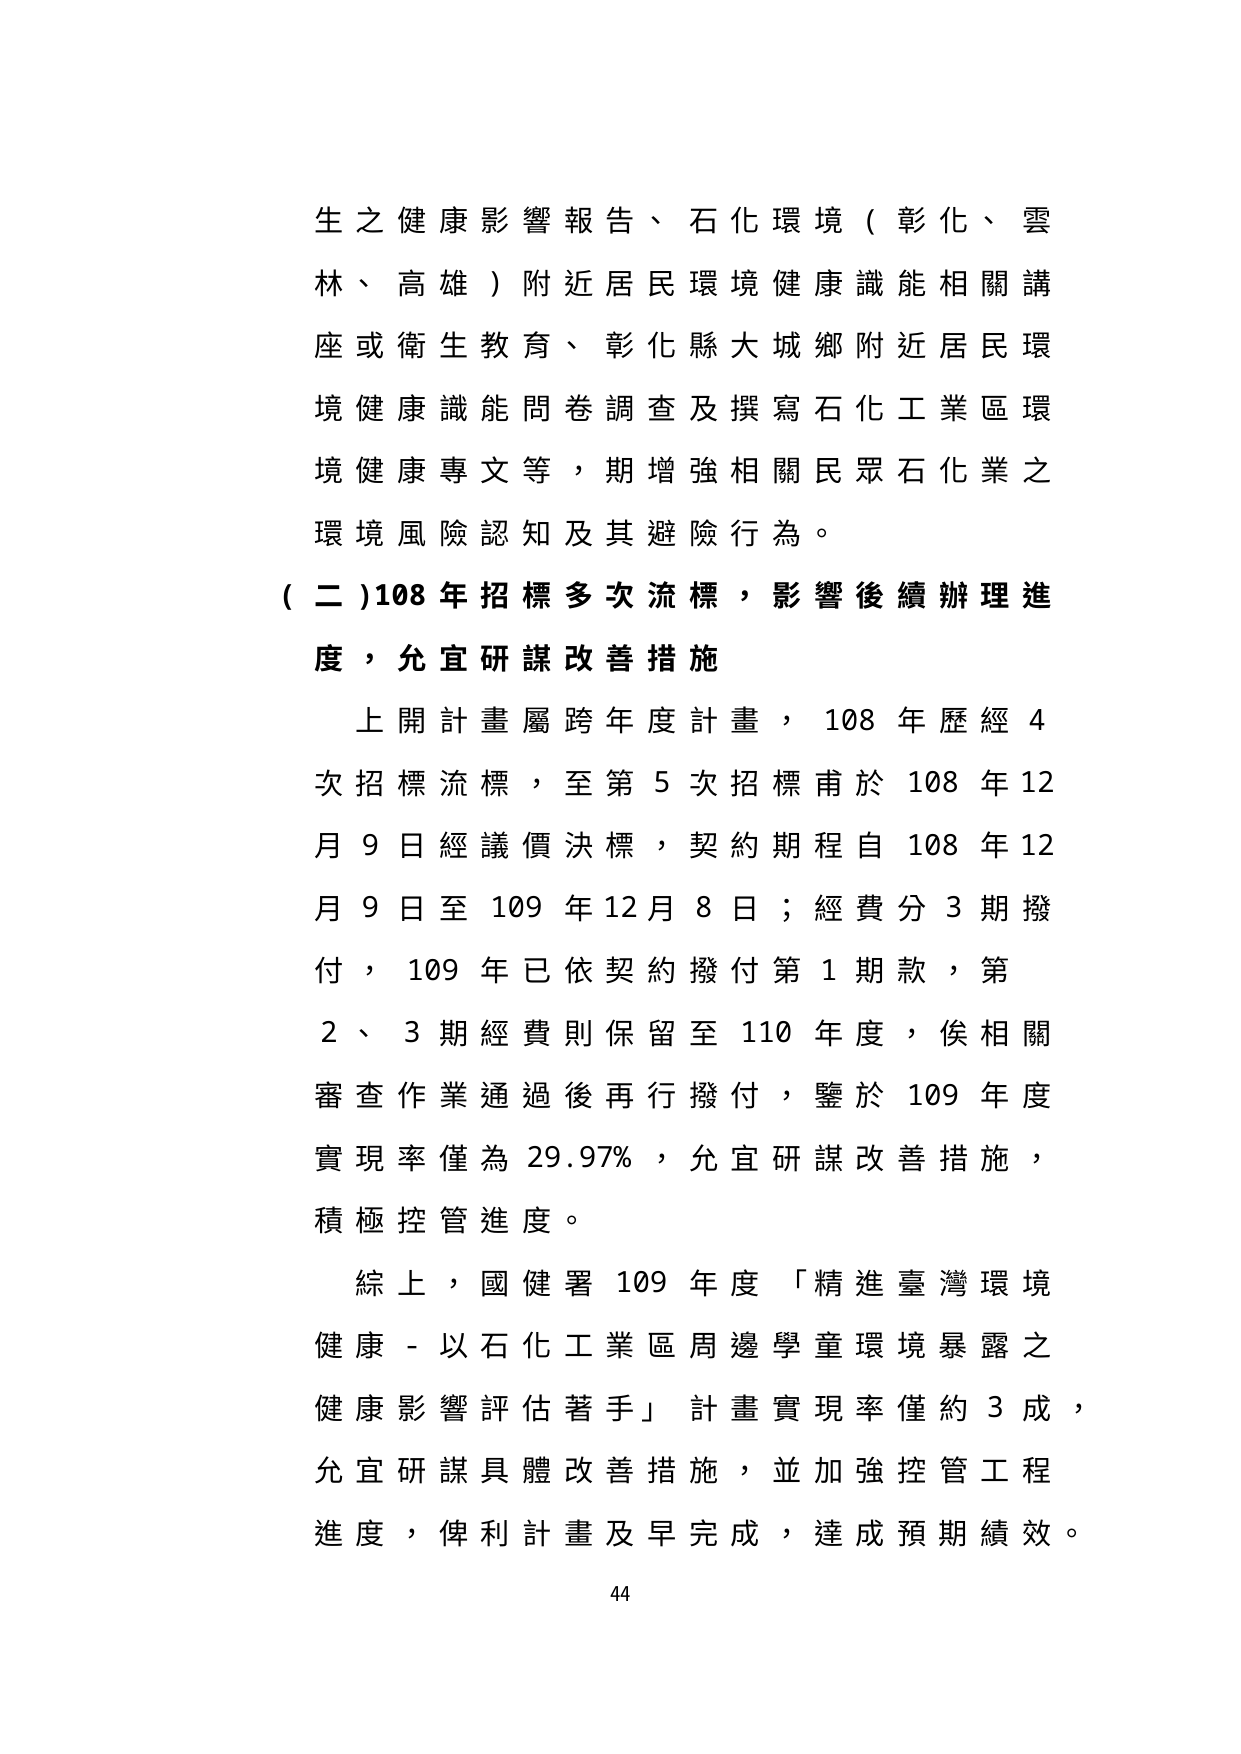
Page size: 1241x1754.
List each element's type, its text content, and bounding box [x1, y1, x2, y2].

text 該計畫列為科技部管考108至111年度綱要計畫之子計畫之一，辦理事項為蒐集國內、外石化環境危害及影響健康之文獻，彙整石化業各項污染物之容許值及可能產生之健康影響報告、石化環境(彰化、雲林、高雄)附近居民環境健康識能相關講座或衛生教育、彰化縣大城鄉附近居民環境健康識能問卷調查及撰寫石化工業區環境健康專文等，期增強相關民眾石化業之環境風險認知及其避險行為。 [271, 177, 1058, 552]
text 綜上，國健署109年度「精進臺灣環境健康-以石化工業區周邊學童環境暴露之健康影響評估著手」計畫實現率僅約3成，允宜研謀具體改善措施，並加強控管工程進度，俾利計畫及早完成，達成預期績效。 [271, 1240, 1058, 1552]
text (二)108年招標多次流標，影響後續辦理進度，允宜研謀改善措施 [242, 552, 1058, 677]
text 上開計畫屬跨年度計畫，108年歷經4次招標流標，至第5次招標甫於108年12月9日經議價決標，契約期程自108年12月9日至109年12月8日；經費分3期撥付，109年已依契約撥付第1期款，第2、3期經費則保留至110年度，俟相關審查作業通過後再行撥付，鑒於109年度實現率僅為29.97%，允宜研謀改善措施，積極控管進度。 [271, 677, 1058, 1240]
